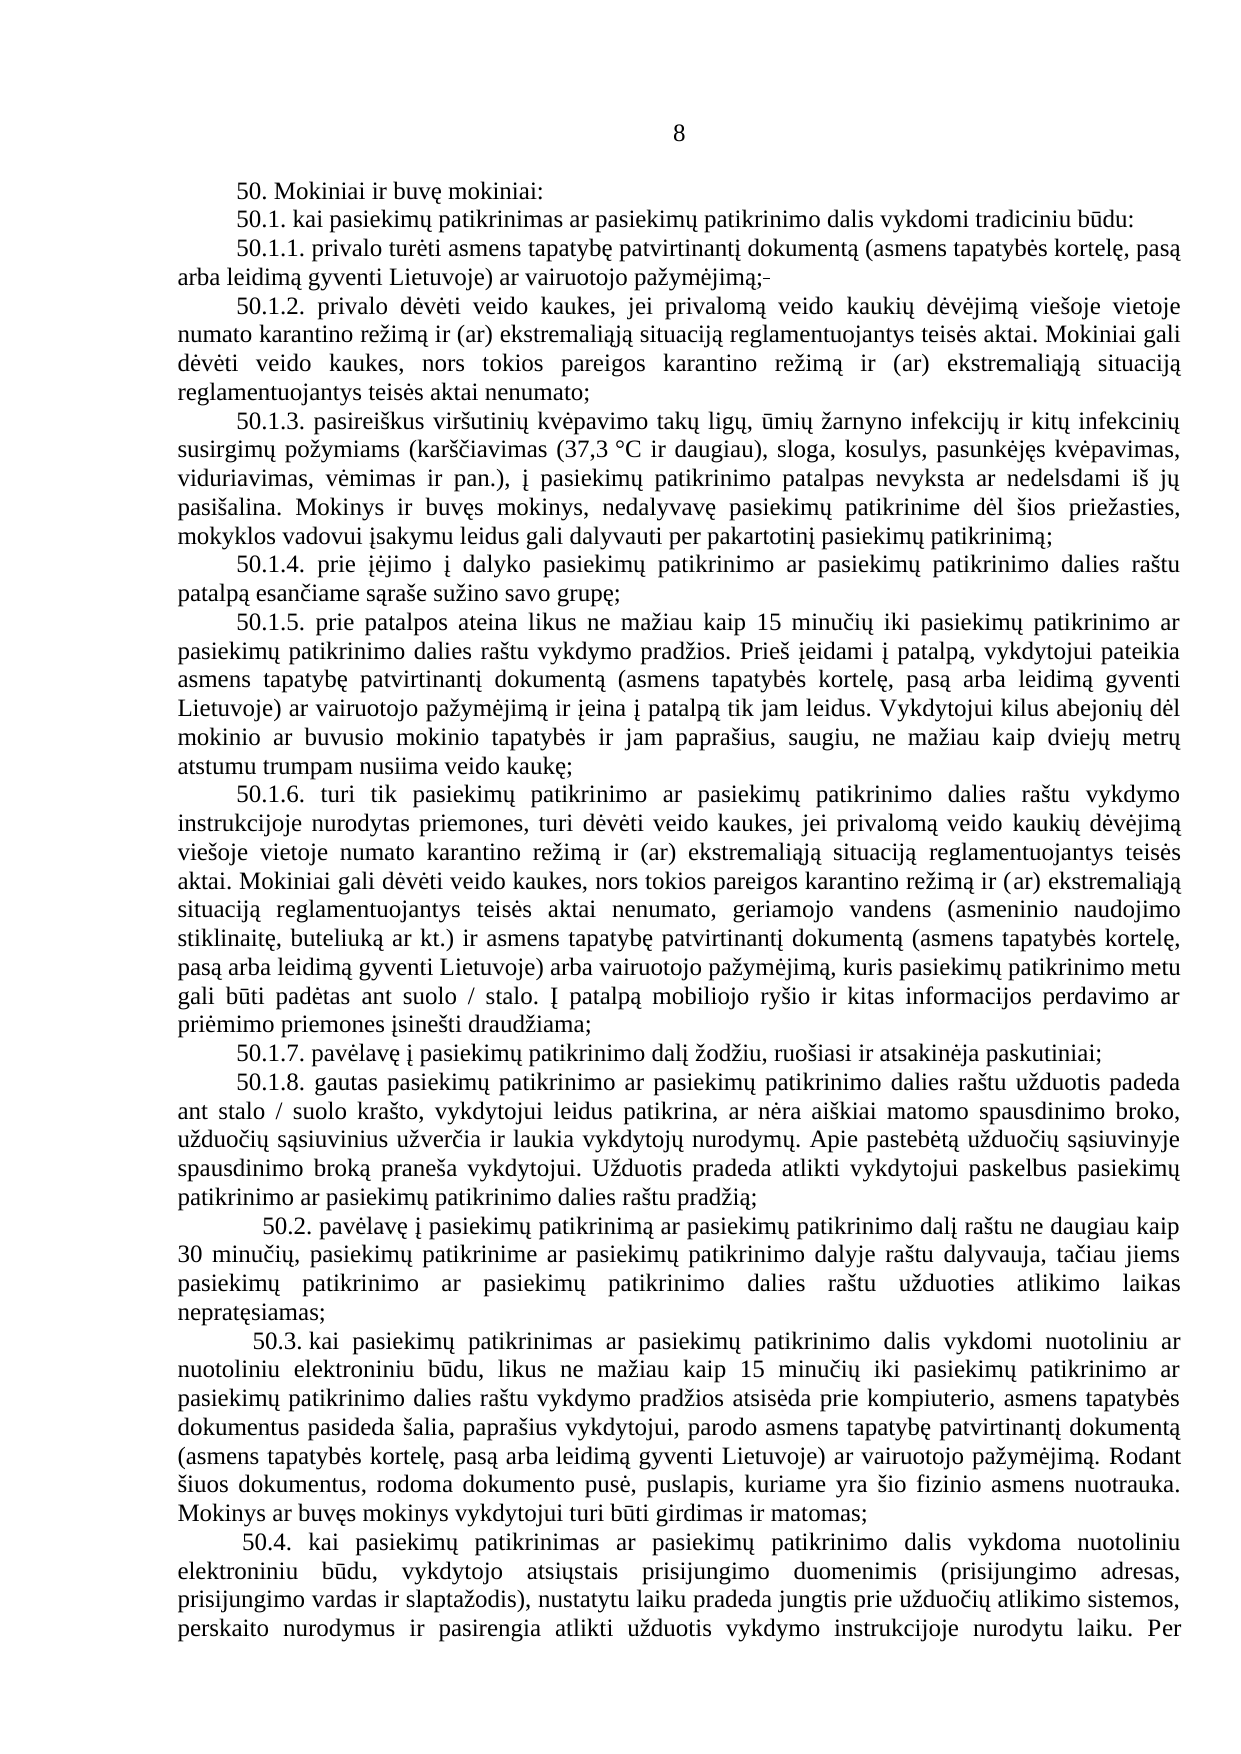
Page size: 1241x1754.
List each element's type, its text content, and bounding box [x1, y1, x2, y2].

text 50.1.5. prie patalpos ateina likus ne mažiau kaip 15 minučių iki pasiekimų patikrinimo ar pasiekimų patikrinimo dalies raštu vykdymo pradžios. Prieš įeidami į patalpą, vykdytojui pateikia asmens tapatybę patvirtinantį dokumentą (asmens tapatybės kortelę, pasą arba leidimą gyventi Lietuvoje) ar vairuotojo pažymėjimą ir įeina į patalpą tik jam leidus. Vykdytojui kilus abejonių dėl mokinio ar buvusio mokinio tapatybės ir jam paprašius, saugiu, ne mažiau kaip dviejų metrų atstumu trumpam nusiima veido kaukę; [177, 607, 1181, 779]
text 50.1.1. privalo turėti asmens tapatybę patvirtinantį dokumentą (asmens tapatybės kortelę, pasą arba leidimą gyventi Lietuvoje) ar vairuotojo pažymėjimą; [177, 233, 1181, 291]
text 50.1. kai pasiekimų patikrinimas ar pasiekimų patikrinimo dalis vykdomi tradiciniu būdu: [177, 204, 1181, 233]
text 50.1.6. turi tik pasiekimų patikrinimo ar pasiekimų patikrinimo dalies raštu vykdymo instrukcijoje nurodytas priemones, turi dėvėti veido kaukes, jei privalomą veido kaukių dėvėjimą viešoje vietoje numato karantino režimą ir (ar) ekstremaliąją situaciją reglamentuojantys teisės aktai. Mokiniai gali dėvėti veido kaukes, nors tokios pareigos karantino režimą ir (ar) ekstremaliąją situaciją reglamentuojantys teisės aktai nenumato, geriamojo vandens (asmeninio naudojimo stiklinaitę, buteliuką ar kt.) ir asmens tapatybę patvirtinantį dokumentą (asmens tapatybės kortelę, pasą arba leidimą gyventi Lietuvoje) arba vairuotojo pažymėjimą, kuris pasiekimų patikrinimo metu gali būti padėtas ant suolo / stalo. Į patalpą mobiliojo ryšio ir kitas informacijos perdavimo ar priėmimo priemones įsinešti draudžiama; [177, 779, 1181, 1038]
text 50.3. kai pasiekimų patikrinimas ar pasiekimų patikrinimo dalis vykdomi nuotoliniu ar nuotoliniu elektroniniu būdu, likus ne mažiau kaip 15 minučių iki pasiekimų patikrinimo ar pasiekimų patikrinimo dalies raštu vykdymo pradžios atsisėda prie kompiuterio, asmens tapatybės dokumentus pasideda šalia, paprašius vykdytojui, parodo asmens tapatybę patvirtinantį dokumentą (asmens tapatybės kortelę, pasą arba leidimą gyventi Lietuvoje) ar vairuotojo pažymėjimą. Rodant šiuos dokumentus, rodoma dokumento pusė, puslapis, kuriame yra šio fizinio asmens nuotrauka. Mokinys ar buvęs mokinys vykdytojui turi būti girdimas ir matomas; [177, 1326, 1181, 1527]
text 50.4. kai pasiekimų patikrinimas ar pasiekimų patikrinimo dalis vykdoma nuotoliniu elektroniniu būdu, vykdytojo atsiųstais prisijungimo duomenimis (prisijungimo adresas, prisijungimo vardas ir slaptažodis), nustatytu laiku pradeda jungtis prie užduočių atlikimo sistemos, perskaito nurodymus ir pasirengia atlikti užduotis vykdymo instrukcijoje nurodytu laiku. Per [177, 1527, 1181, 1642]
text 50.2. pavėlavę į pasiekimų patikrinimą ar pasiekimų patikrinimo dalį raštu ne daugiau kaip 30 minučių, pasiekimų patikrinime ar pasiekimų patikrinimo dalyje raštu dalyvauja, tačiau jiems pasiekimų patikrinimo ar pasiekimų patikrinimo dalies raštu užduoties atlikimo laikas nepratęsiamas; [177, 1211, 1181, 1326]
text 50. Mokiniai ir buvę mokiniai: [177, 176, 1181, 204]
text 50.1.4. prie įėjimo į dalyko pasiekimų patikrinimo ar pasiekimų patikrinimo dalies raštu patalpą esančiame sąraše sužino savo grupę; [177, 549, 1181, 607]
text 50.1.2. privalo dėvėti veido kaukes, jei privalomą veido kaukių dėvėjimą viešoje vietoje numato karantino režimą ir (ar) ekstremaliąją situaciją reglamentuojantys teisės aktai. Mokiniai gali dėvėti veido kaukes, nors tokios pareigos karantino režimą ir (ar) ekstremaliąją situaciją reglamentuojantys teisės aktai nenumato; [177, 291, 1181, 406]
text 50.1.7. pavėlavę į pasiekimų patikrinimo dalį žodžiu, ruošiasi ir atsakinėja paskutiniai; [177, 1038, 1181, 1067]
text 50.1.3. pasireiškus viršutinių kvėpavimo takų ligų, ūmių žarnyno infekcijų ir kitų infekcinių susirgimų požymiams (karščiavimas (37,3 °C ir daugiau), sloga, kosulys, pasunkėjęs kvėpavimas, viduriavimas, vėmimas ir pan.), į pasiekimų patikrinimo patalpas nevyksta ar nedelsdami iš jų pasišalina. Mokinys ir buvęs mokinys, nedalyvavę pasiekimų patikrinime dėl šios priežasties, mokyklos vadovui įsakymu leidus gali dalyvauti per pakartotinį pasiekimų patikrinimą; [177, 406, 1181, 549]
text 50.1.8. gautas pasiekimų patikrinimo ar pasiekimų patikrinimo dalies raštu užduotis padeda ant stalo / suolo krašto, vykdytojui leidus patikrina, ar nėra aiškiai matomo spausdinimo broko, užduočių sąsiuvinius užverčia ir laukia vykdytojų nurodymų. Apie pastebėtą užduočių sąsiuvinyje spausdinimo broką praneša vykdytojui. Užduotis pradeda atlikti vykdytojui paskelbus pasiekimų patikrinimo ar pasiekimų patikrinimo dalies raštu pradžią; [177, 1067, 1181, 1211]
